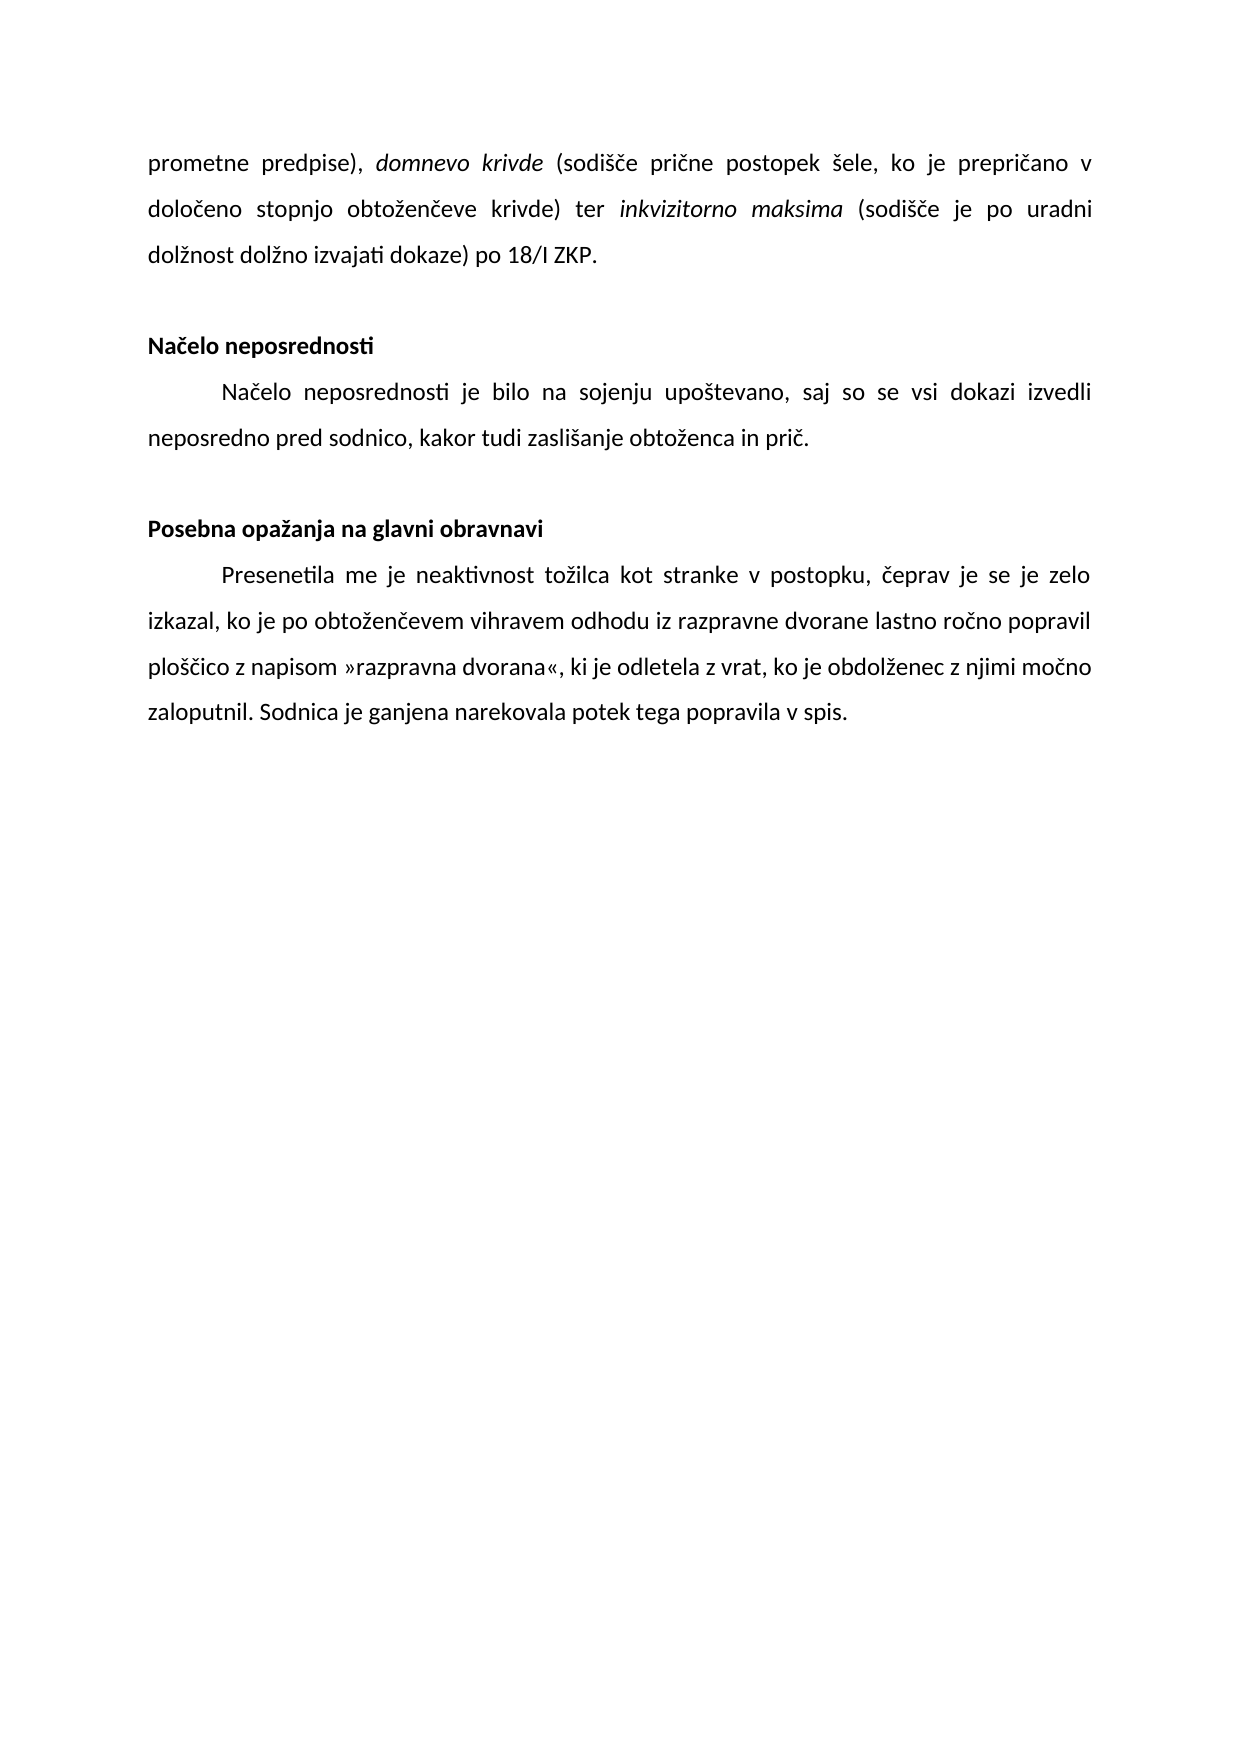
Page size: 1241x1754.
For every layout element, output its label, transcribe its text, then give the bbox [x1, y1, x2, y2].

text prometne predpise), domnevo krivde (sodišče prične postopek šele, ko je prepričano v določeno stopnjo obtoženčeve krivde) ter inkvizitorno maksima (sodišče je po uradni dolžnost dolžno izvajati dokaze) po 18/I ZKP. [148, 148, 1093, 269]
text Načelo neposrednosti je bilo na sojenju upoštevano, saj so se vsi dokazi izvedli neposredno pred sodnico, kakor tudi zaslišanje obtoženca in prič. [148, 376, 1093, 452]
text Presenetila me je neaktivnost tožilca kot stranke v postopku, čeprav je se je zelo izkazal, ko je po obtoženčevem vihravem odhodu iz razpravne dvorane lastno ročno popravil ploščico z napisom »razpravna dvorana«, ki je odletela z vrat, ko je obdolženec z njimi močno zaloputnil. Sodnica je ganjena narekovala potek tega popravila v spis. [148, 559, 1093, 727]
text Načelo neposrednosti [148, 331, 1093, 361]
text Posebna opažanja na glavni obravnavi [148, 513, 1093, 544]
